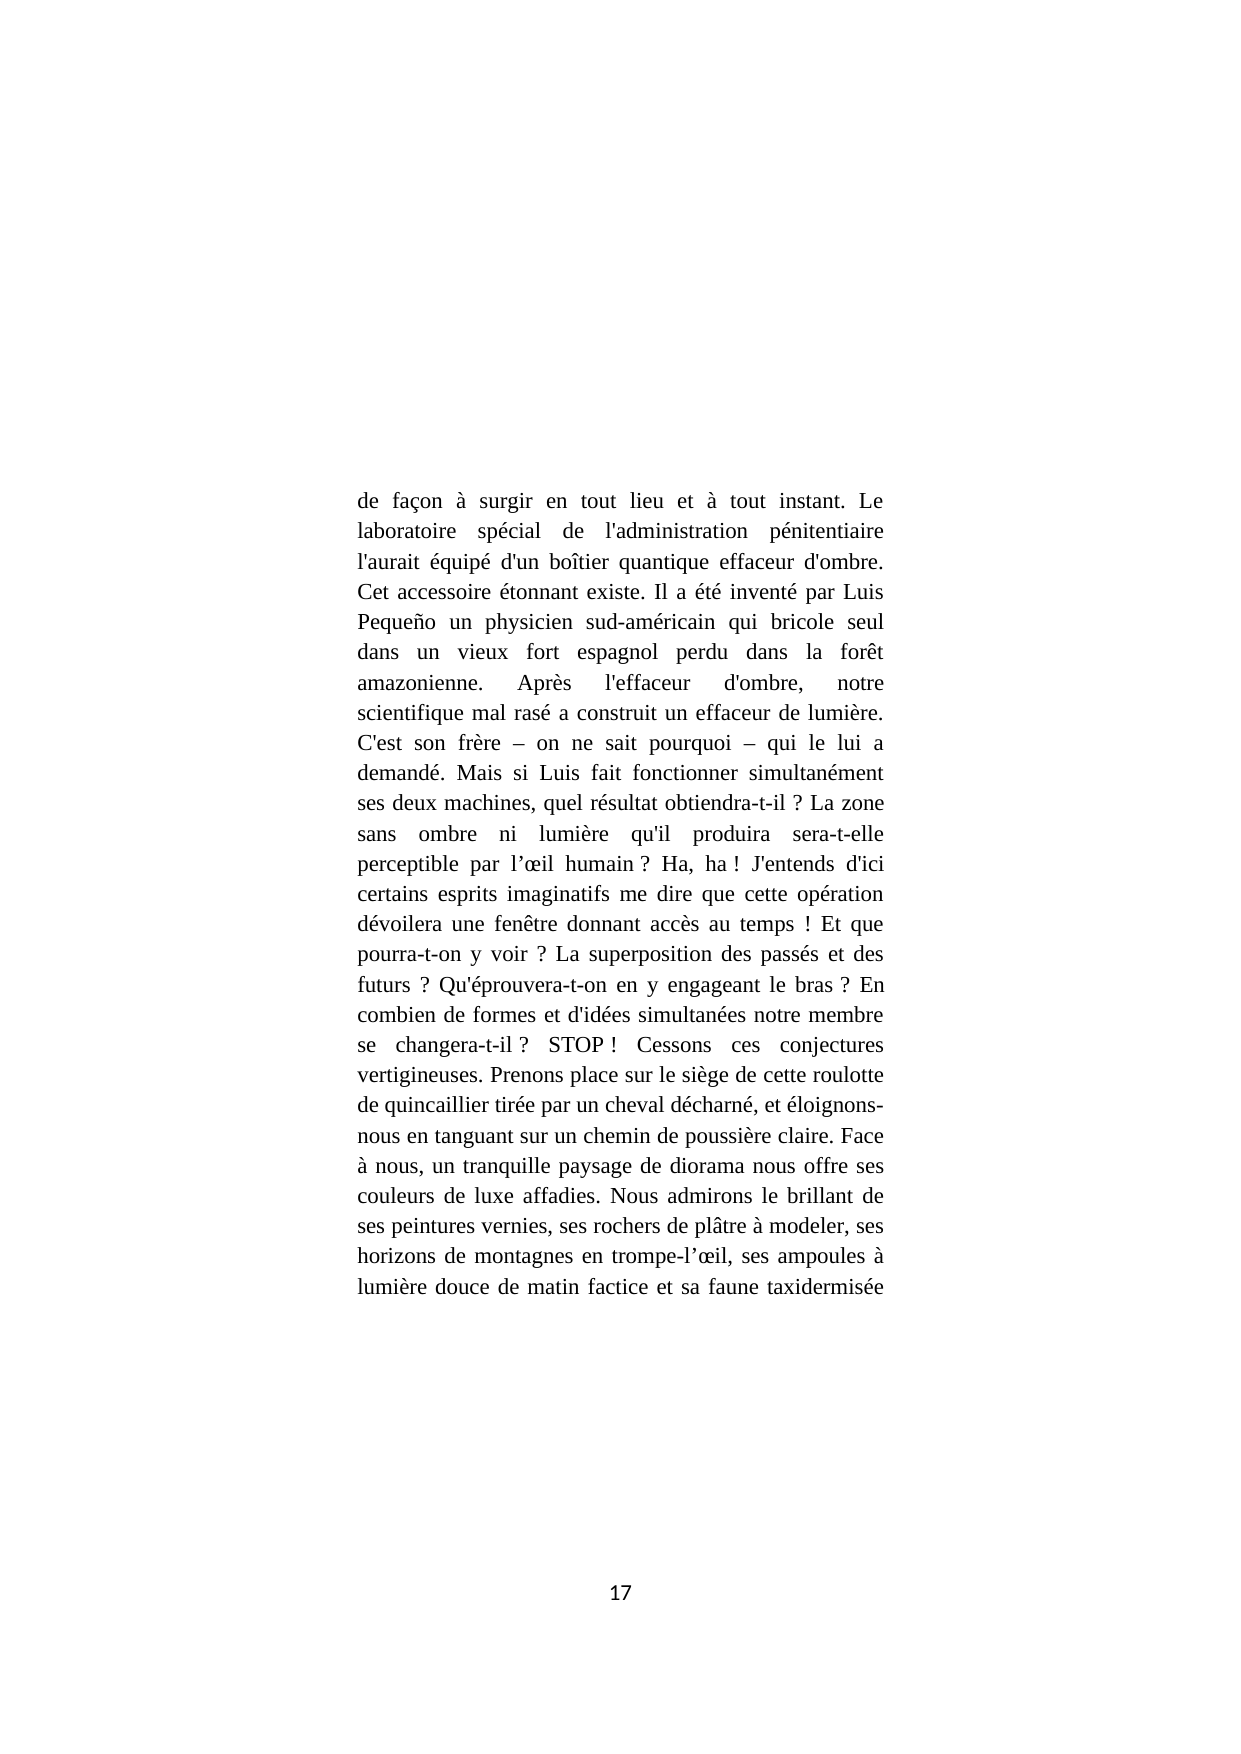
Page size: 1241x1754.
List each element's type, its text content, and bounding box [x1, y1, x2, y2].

text de façon à surgir en tout lieu et à tout instant. Le laboratoire spécial de l'administration pénitentiaire l'aurait équipé d'un boîtier quantique effaceur d'ombre. Cet accessoire étonnant existe. Il a été inventé par Luis Pequeño un physicien sud-américain qui bricole seul dans un vieux fort espagnol perdu dans la forêt amazonienne. Après l'effaceur d'ombre, notre scientifique mal rasé a construit un effaceur de lumière. C'est son frère – on ne sait pourquoi – qui le lui a demandé. Mais si Luis fait fonctionner simultanément ses deux machines, quel résultat obtiendra-t-il ? La zone sans ombre ni lumière qu'il produira sera-t-elle perceptible par l’œil humain ? Ha, ha ! J'entends d'ici certains esprits imaginatifs me dire que cette opération dévoilera une fenêtre donnant accès au temps ! Et que pourra-t-on y voir ? La superposition des passés et des futurs ? Qu'éprouvera-t-on en y engageant le bras ? En combien de formes et d'idées simultanées notre membre se changera-t-il ? STOP ! Cessons ces conjectures vertigineuses. Prenons place sur le siège de cette roulotte de quincaillier tirée par un cheval décharné, et éloignons-nous en tanguant sur un chemin de poussière claire. Face à nous, un tranquille paysage de diorama nous offre ses couleurs de luxe affadies. Nous admirons le brillant de ses peintures vernies, ses rochers de plâtre à modeler, ses horizons de montagnes en trompe-l’œil, ses ampoules à lumière douce de matin factice et sa faune taxidermisée [357, 487, 885, 1299]
